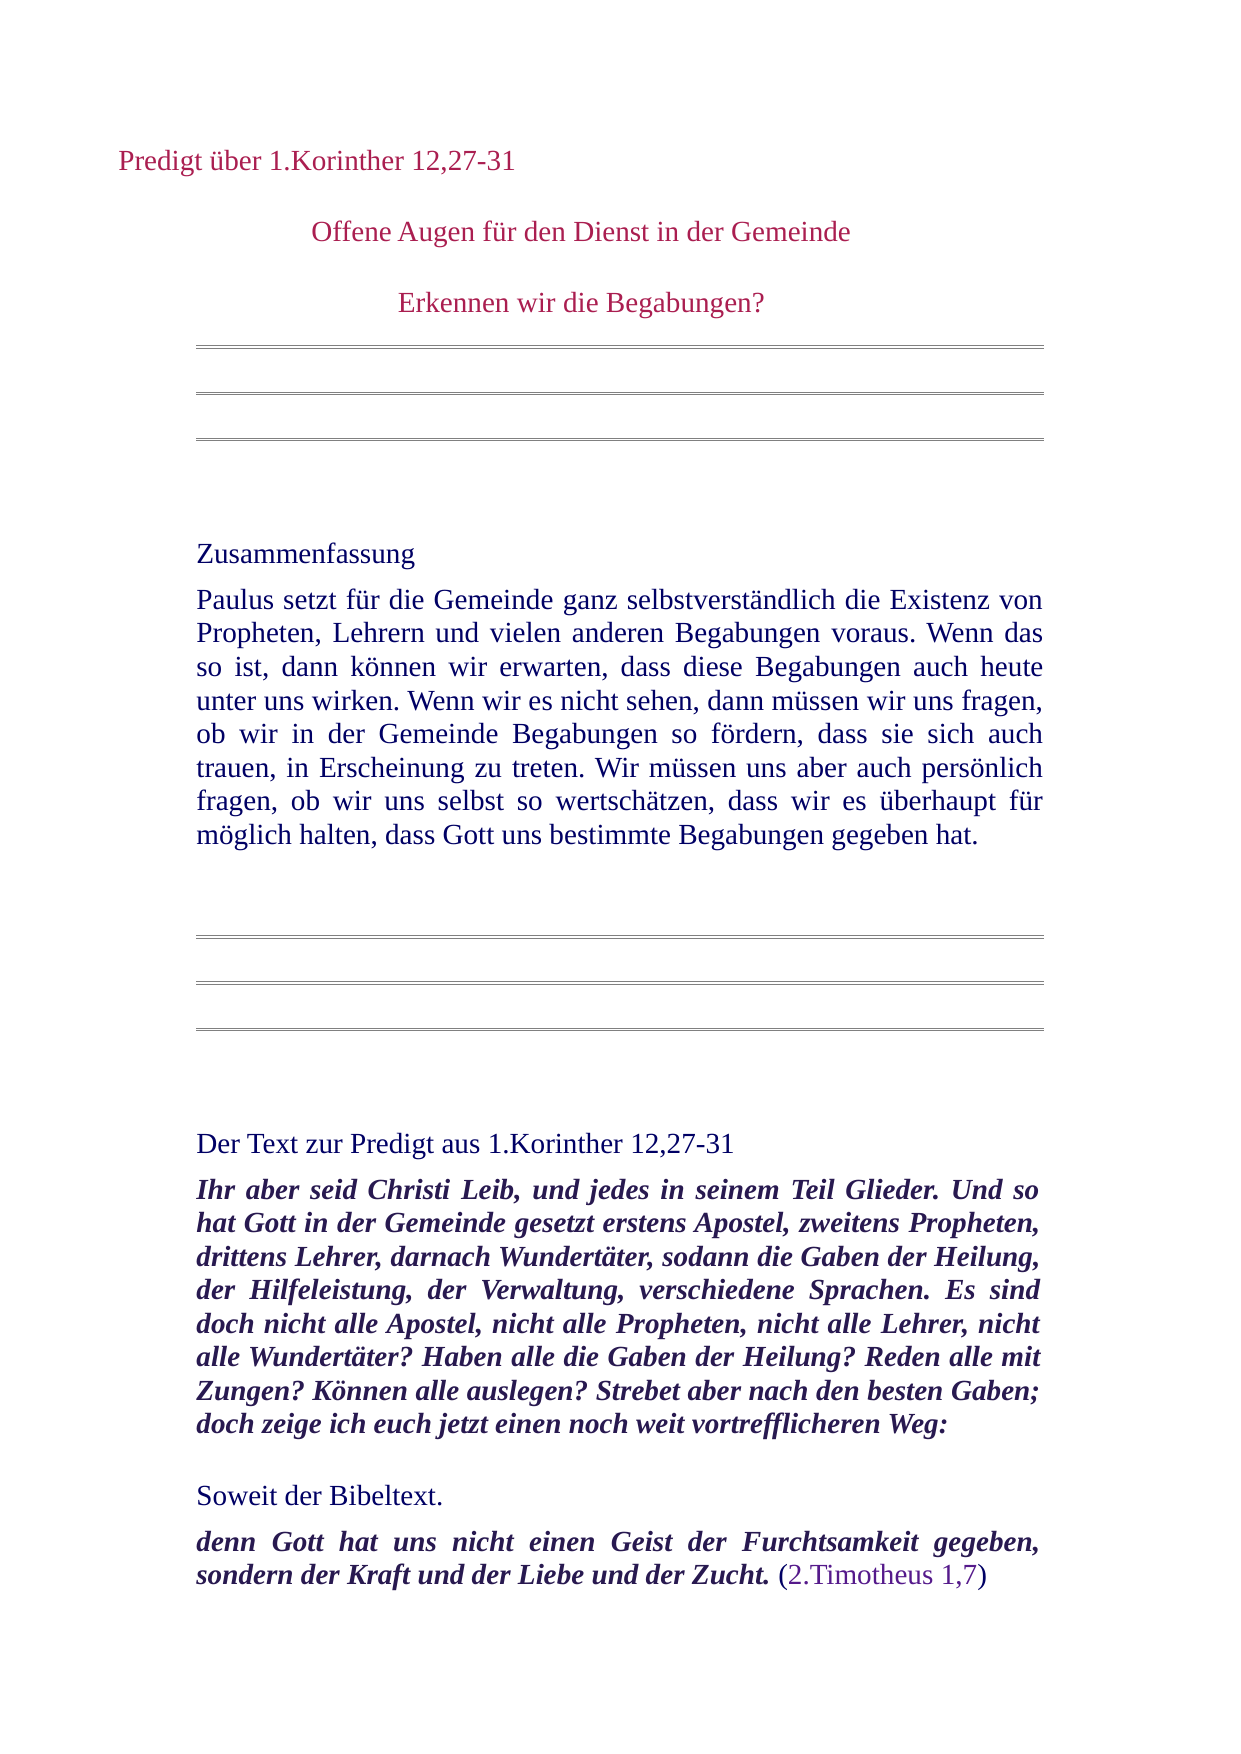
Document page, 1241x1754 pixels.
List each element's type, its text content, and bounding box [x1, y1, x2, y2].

subtitle Predigt über 1.Korinther 12,27-31 [118, 143, 1122, 177]
text Ihr aber seid Christi Leib, und jedes in seinem Teil Glieder. Und so hat Gott in der Gemeinde gesetzt erstens Apostel, zweitens Propheten, drittens Lehrer, darnach Wundertäter, sodann die Gaben der Heilung, der Hilfeleistung, der Verwaltung, verschiedene Sprachen. Es sind doch nicht alle Apostel, nicht alle Propheten, nicht alle Lehrer, nicht alle Wundertäter? Haben alle die Gaben der Heilung? Reden alle mit Zungen? Können alle auslegen? Strebet aber nach den besten Gaben; doch zeige ich euch jetzt einen noch weit vortrefflicheren Weg: [196, 1172, 1044, 1440]
subtitle Erkennen wir die Begabungen? [118, 285, 1044, 319]
subtitle Zusammenfassung [196, 536, 1044, 569]
text Paulus setzt für die Gemeinde ganz selbstverständlich die Existenz von Propheten, Lehrern und vielen anderen Begabungen voraus. Wenn das so ist, dann können wir erwarten, dass diese Begabungen auch heute unter uns wirken. Wenn wir es nicht sehen, dann müssen wir uns fragen, ob wir in der Gemeinde Begabungen so fördern, dass sie sich auch trauen, in Erscheinung zu treten. Wir müssen uns aber auch persönlich fragen, ob wir uns selbst so wertschätzen, dass wir es überhaupt für möglich halten, dass Gott uns bestimmte Begabungen gegeben hat. [196, 582, 1044, 850]
subtitle Offene Augen für den Dienst in der Gemeinde [118, 214, 1044, 248]
text denn Gott hat uns nicht einen Geist der Furchtsamkeit gegeben, sondern der Kraft und der Liebe und der Zucht. (2.Timotheus 1,7) [196, 1524, 1044, 1591]
subtitle Der Text zur Predigt aus 1.Korinther 12,27-31 [196, 1126, 1044, 1159]
subtitle Soweit der Bibeltext. [196, 1478, 1044, 1511]
